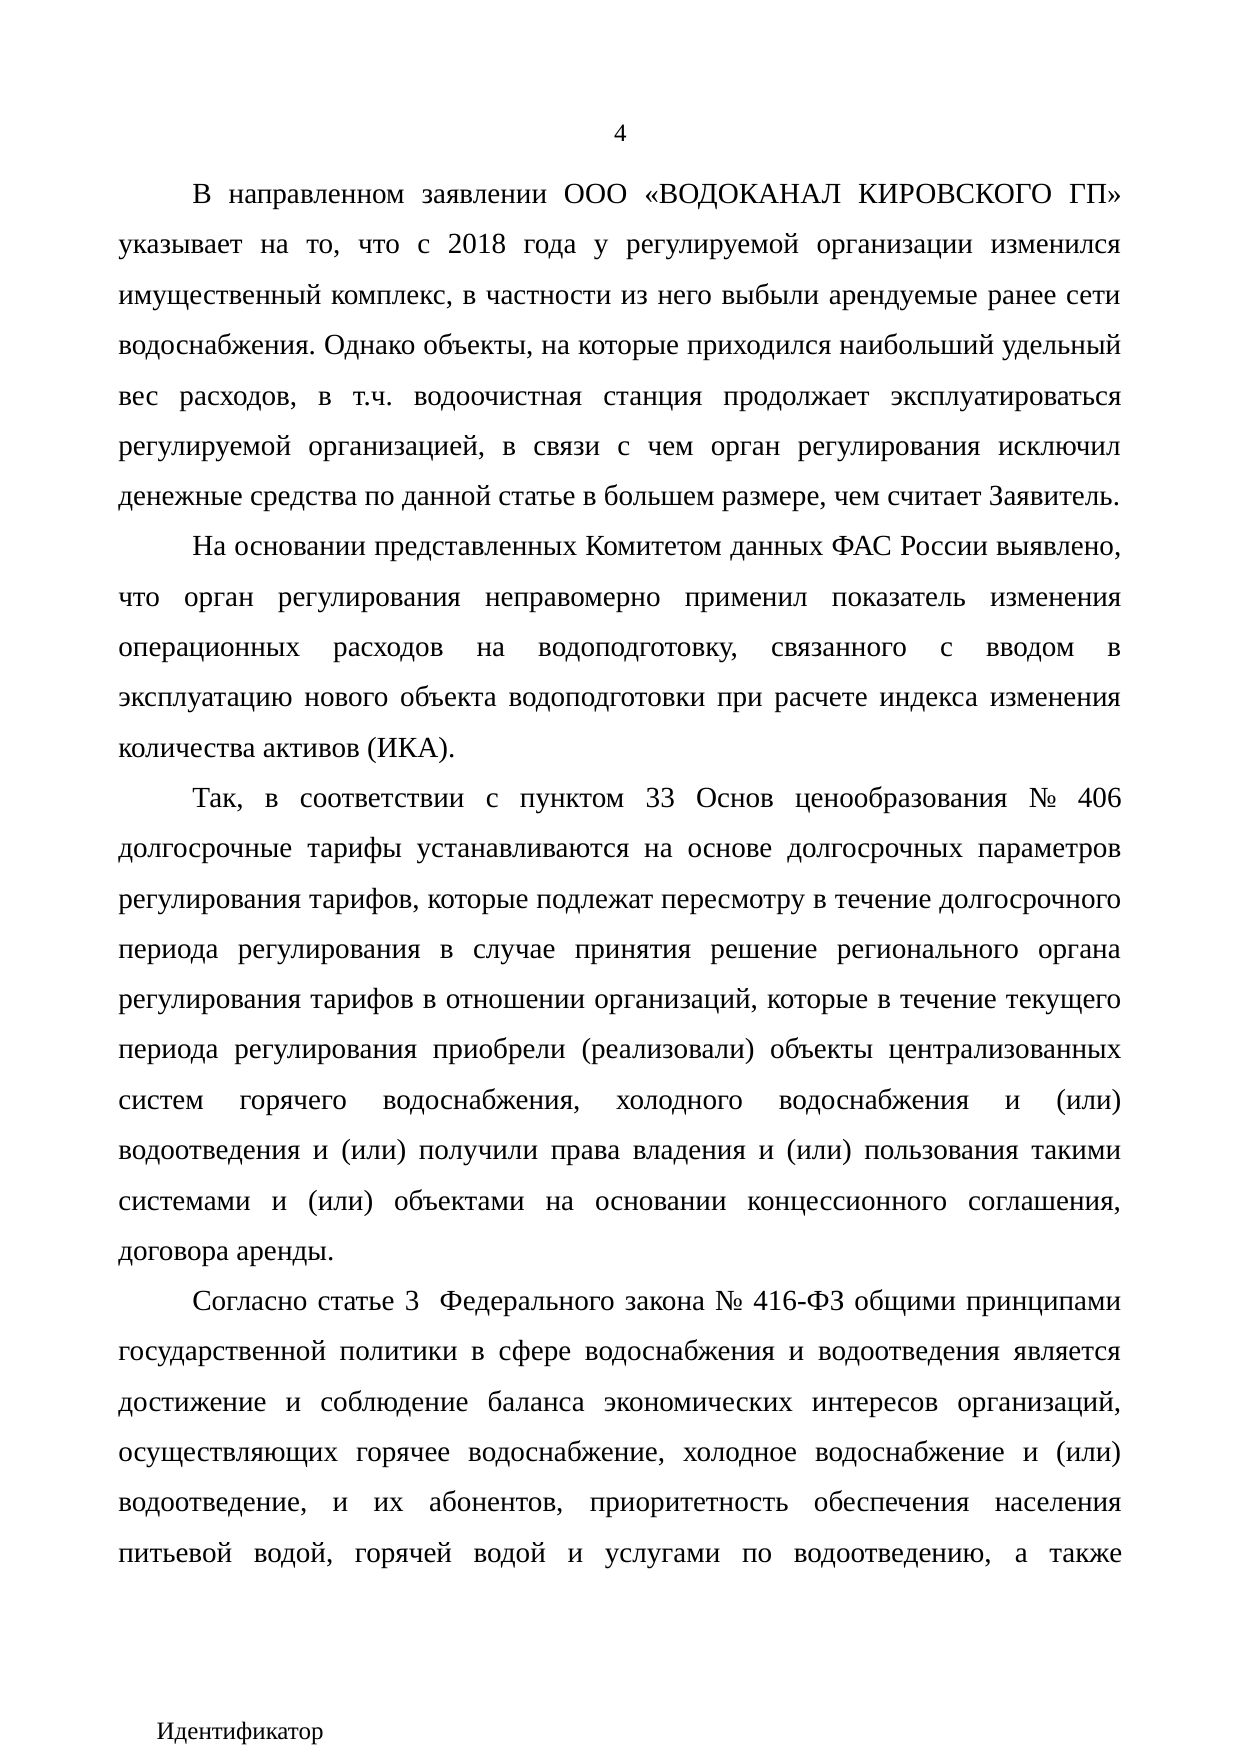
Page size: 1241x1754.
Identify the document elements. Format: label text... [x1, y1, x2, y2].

text Согласно статье 3 Федерального закона № 416-ФЗ общими принципами государственной политики в сфере водоснабжения и водоотведения является достижение и соблюдение баланса экономических интересов организаций, осуществляющих горячее водоснабжение, холодное водоснабжение и (или) водоотведение, и их абонентов, приоритетность обеспечения населения питьевой водой, горячей водой и услугами по водоотведению, а также [118, 1283, 1122, 1568]
text В направленном заявлении ООО «ВОДОКАНАЛ КИРОВСКОГО ГП» указывает на то, что с 2018 года у регулируемой организации изменился имущественный комплекс, в частности из него выбыли арендуемые ранее сети водоснабжения. Однако объекты, на которые приходился наибольший удельный вес расходов, в т.ч. водоочистная станция продолжает эксплуатироваться регулируемой организацией, в связи с чем орган регулирования исключил денежные средства по данной статье в большем размере, чем считает Заявитель. [118, 176, 1122, 512]
text На основании представленных Комитетом данных ФАС России выявлено, что орган регулирования неправомерно применил показатель изменения операционных расходов на водоподготовку, связанного с вводом в эксплуатацию нового объекта водоподготовки при расчете индекса изменения количества активов (ИКА). [118, 528, 1122, 763]
text Так, в соответствии с пунктом 33 Основ ценообразования № 406 долгосрочные тарифы устанавливаются на основе долгосрочных параметров регулирования тарифов, которые подлежат пересмотру в течение долгосрочного периода регулирования в случае принятия решение регионального органа регулирования тарифов в отношении организаций, которые в течение текущего периода регулирования приобрели (реализовали) объекты централизованных систем горячего водоснабжения, холодного водоснабжения и (или) водоотведения и (или) получили права владения и (или) пользования такими системами и (или) объектами на основании концессионного соглашения, договора аренды. [118, 780, 1122, 1266]
